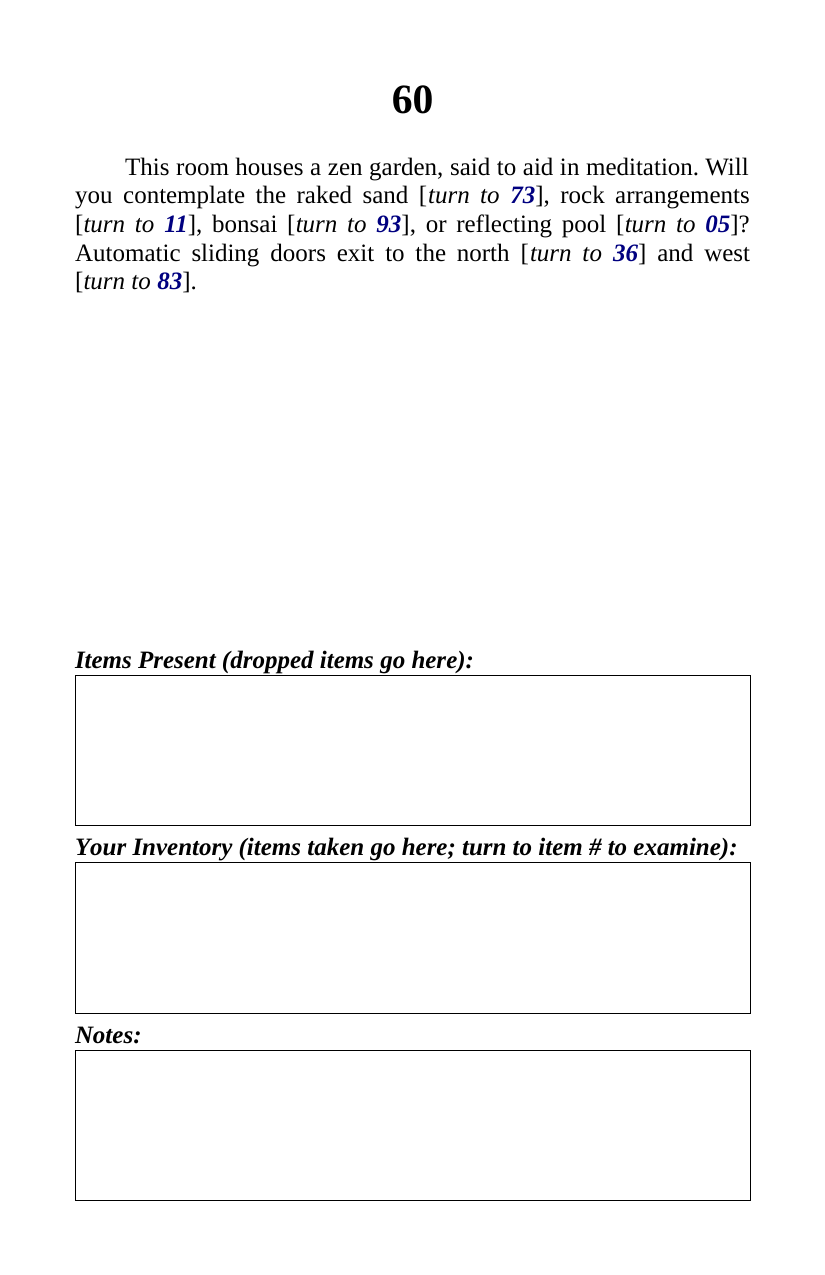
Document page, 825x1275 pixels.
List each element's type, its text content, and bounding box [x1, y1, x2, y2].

text This room houses a zen garden, said to aid in meditation. Will you contemplate the raked sand [turn to 73], rock arrangements [turn to 11], bonsai [turn to 93], or reflecting pool [turn to 05]? Automatic sliding doors exit to the north [turn to 36] and west [turn to 83]. [75, 152, 750, 295]
text 60 [75, 75, 750, 123]
